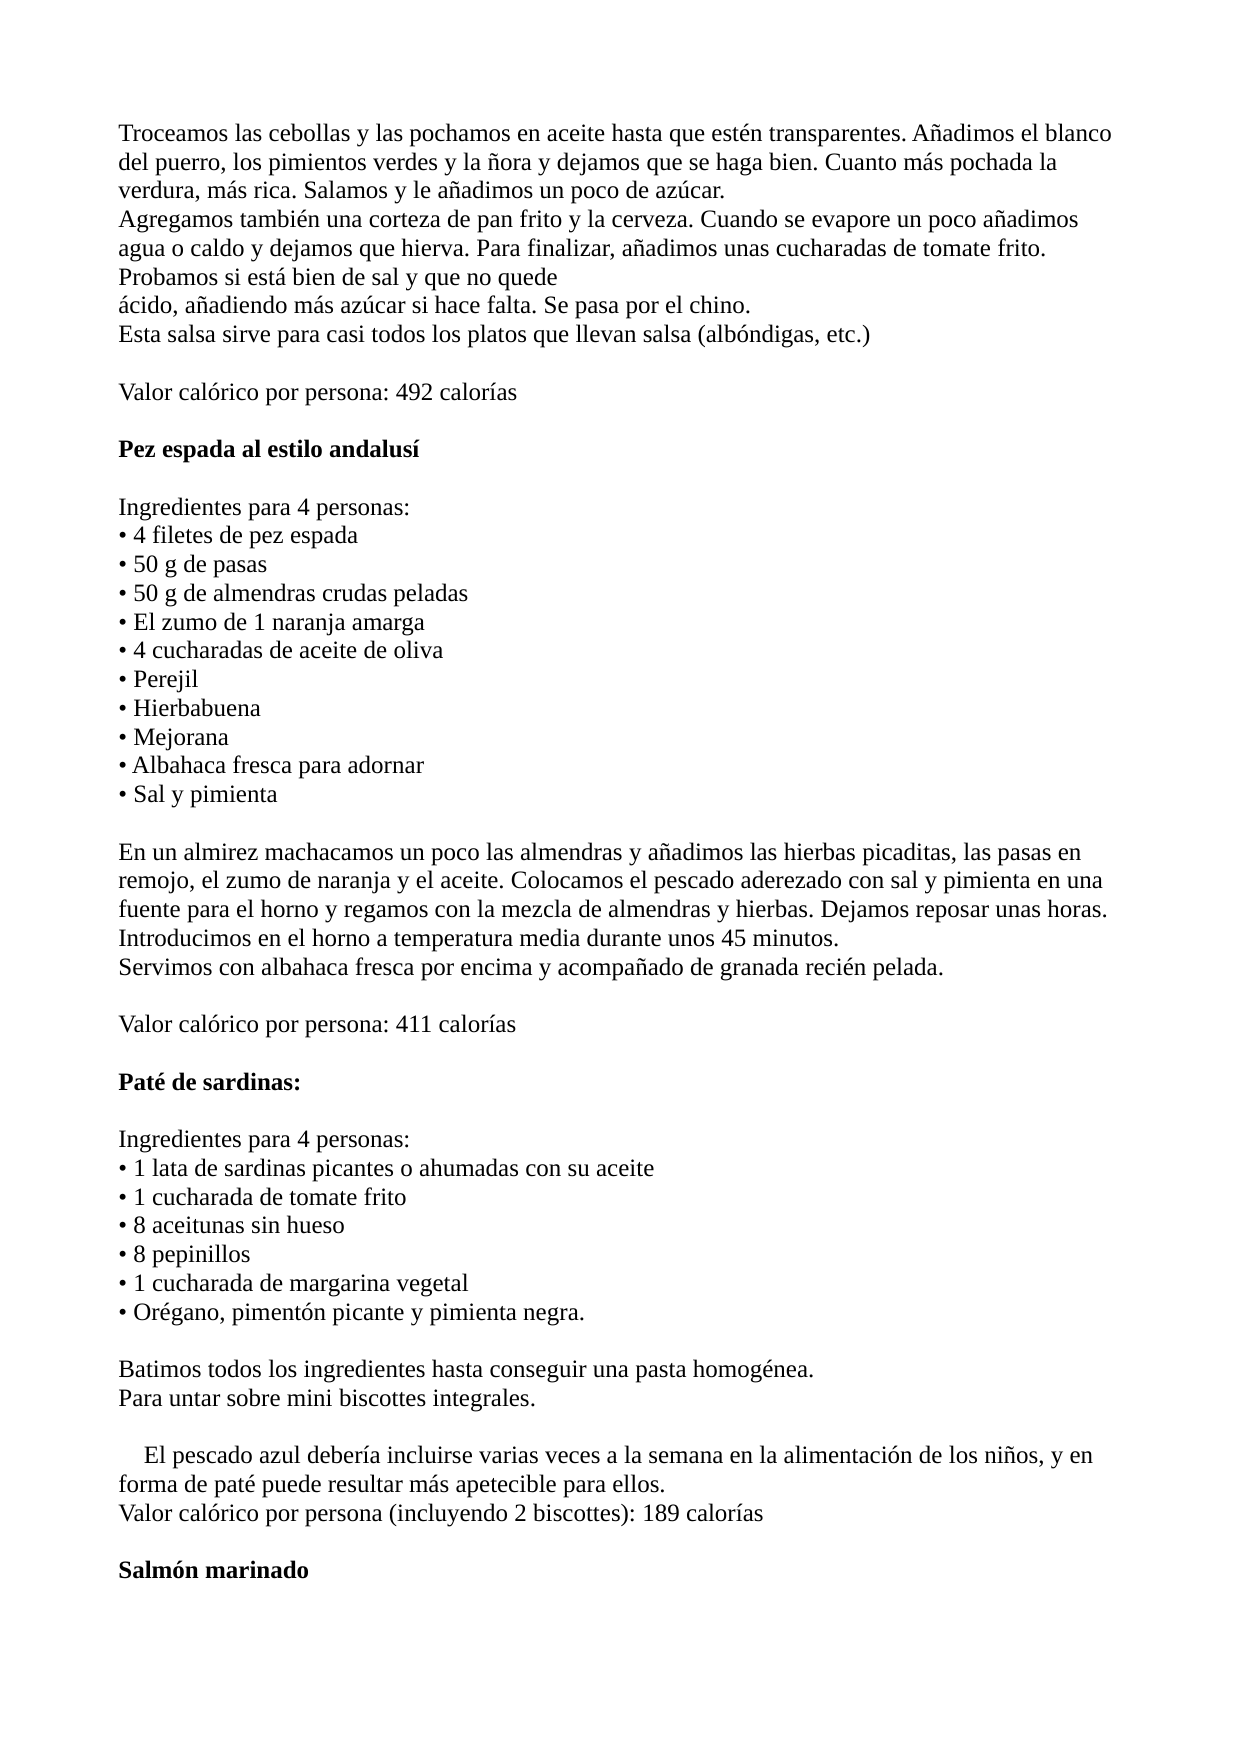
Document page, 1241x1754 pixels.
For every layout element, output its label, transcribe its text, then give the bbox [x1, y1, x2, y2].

text Troceamos las cebollas y las pochamos en aceite hasta que estén transparentes. Añadimos el blanco del puerro, los pimientos verdes y la ñora y dejamos que se haga bien. Cuanto más pochada la verdura, más rica. Salamos y le añadimos un poco de azúcar. Agregamos también una corteza de pan frito y la cerveza. Cuando se evapore un poco añadimos agua o caldo y dejamos que hierva. Para finalizar, añadimos unas cucharadas de tomate frito. Probamos si está bien de sal y que no quede ácido, añadiendo más azúcar si hace falta. Se pasa por el chino. Esta salsa sirve para casi todos los platos que llevan salsa (albóndigas, etc.) Valor calórico por persona: 492 calorías [118, 118, 1122, 406]
text Pez espada al estilo andalusí Ingredientes para 4 personas: • 4 filetes de pez espada • 50 g de pasas • 50 g de almendras crudas peladas • El zumo de 1 naranja amarga • 4 cucharadas de aceite de oliva • Perejil • Hierbabuena • Mejorana • Albahaca fresca para adornar • Sal y pimienta En un almirez machacamos un poco las almendras y añadimos las hierbas picaditas, las pasas en remojo, el zumo de naranja y el aceite. Colocamos el pescado aderezado con sal y pimienta en una fuente para el horno y regamos con la mezcla de almendras y hierbas. Dejamos reposar unas horas. Introducimos en el horno a temperatura media durante unos 45 minutos. Servimos con albahaca fresca por encima y acompañado de granada recién pelada. Valor calórico por persona: 411 calorías [118, 434, 1122, 1038]
text Paté de sardinas: Ingredientes para 4 personas: • 1 lata de sardinas picantes o ahumadas con su aceite • 1 cucharada de tomate frito • 8 aceitunas sin hueso • 8 pepinillos • 1 cucharada de margarina vegetal • Orégano, pimentón picante y pimienta negra. Batimos todos los ingredientes hasta conseguir una pasta homogénea. Para untar sobre mini biscottes integrales.  El pescado azul debería incluirse varias veces a la semana en la alimentación de los niños, y en forma de paté puede resultar más apetecible para ellos. Valor calórico por persona (incluyendo 2 biscottes): 189 calorías [118, 1067, 1122, 1527]
text Salmón marinado [118, 1556, 1122, 1613]
